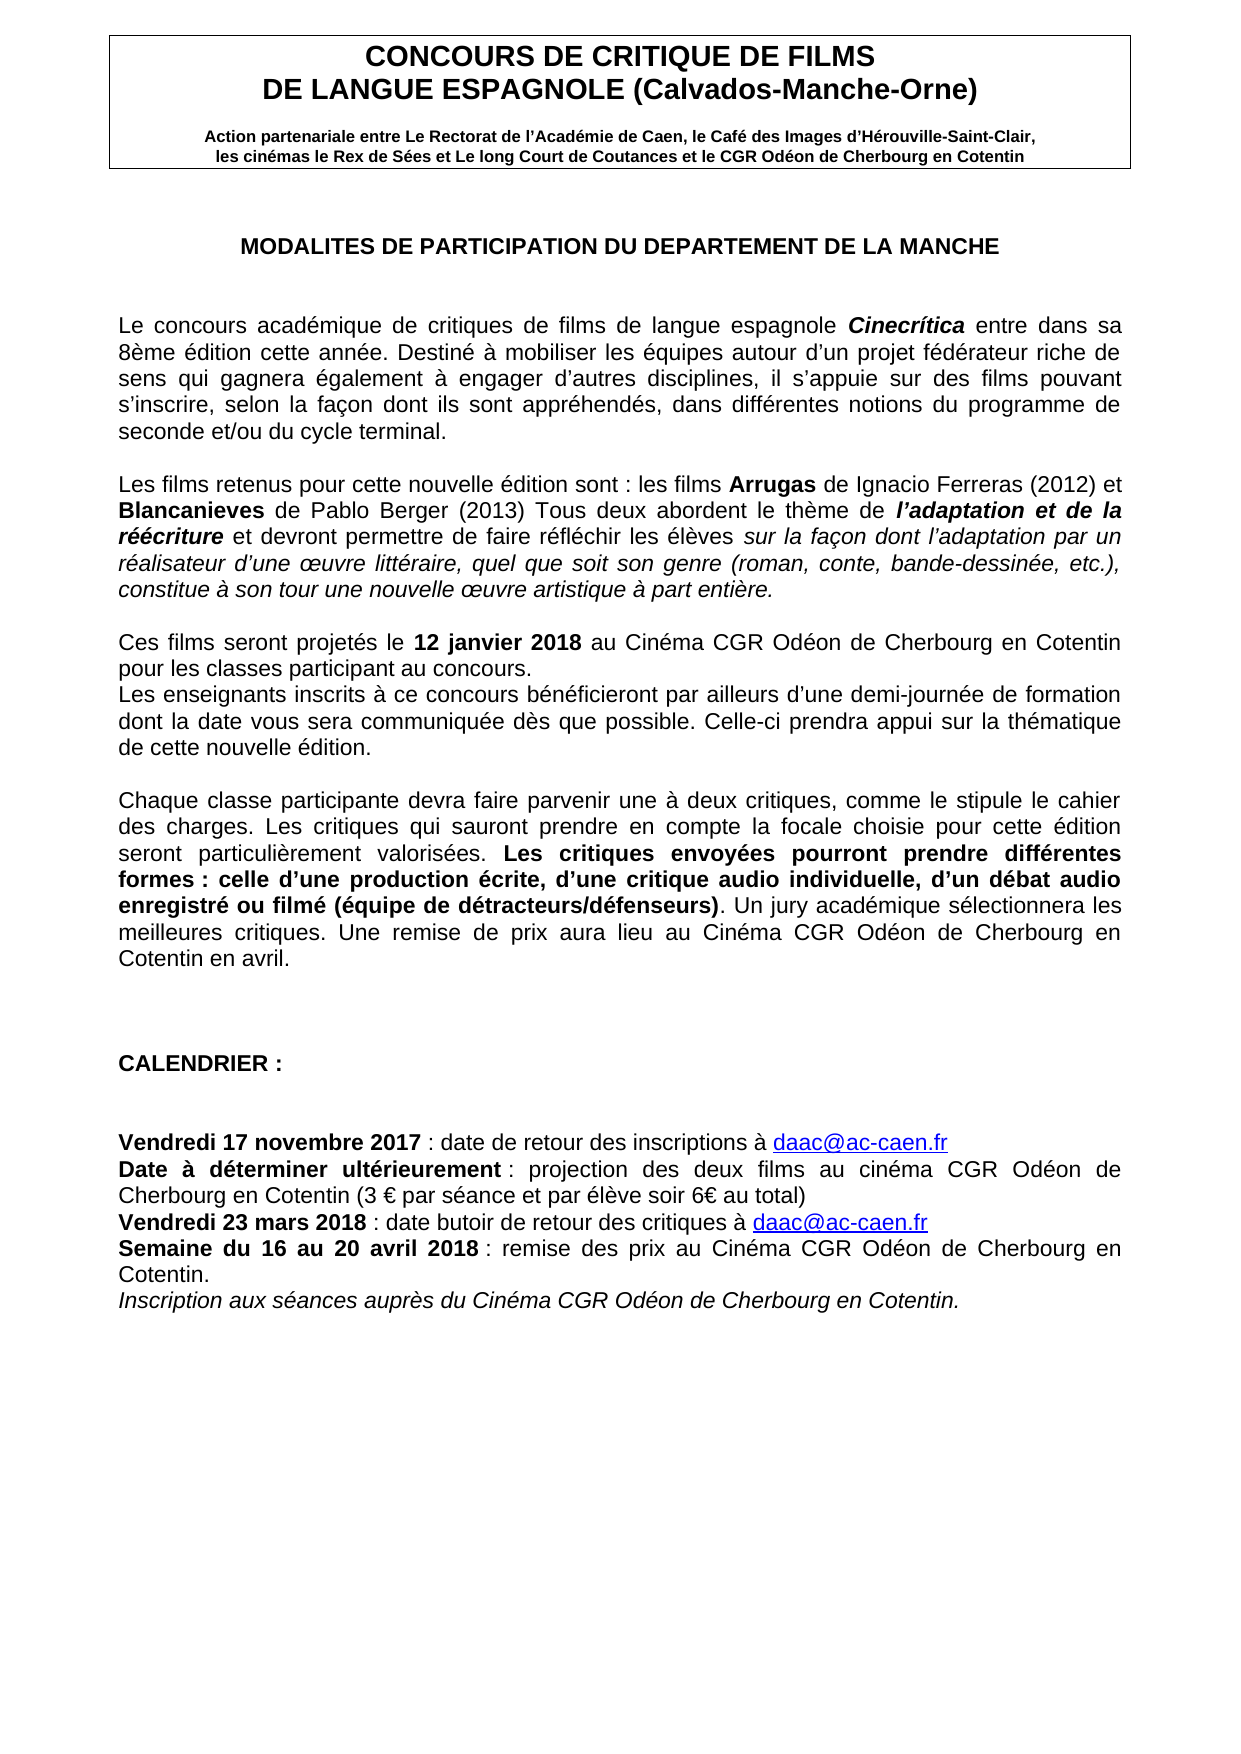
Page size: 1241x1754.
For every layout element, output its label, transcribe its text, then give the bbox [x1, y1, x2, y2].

text CALENDRIER : [118, 1050, 1122, 1077]
text Ces films seront projetés le 12 janvier 2018 au Cinéma CGR Odéon de Cherbourg en Cotentin pour les classes participant au concours. [118, 629, 1122, 681]
text Vendredi 23 mars 2018 : date butoir de retour des critiques à daac@ac-caen.fr [118, 1208, 1122, 1235]
list Inscription aux séances auprès du Cinéma CGR Odéon de Cherbourg en Cotentin. [118, 1287, 1122, 1314]
text Les enseignants inscrits à ce concours bénéficieront par ailleurs d’une demi-journée de formation dont la date vous sera communiquée dès que possible. Celle-ci prendra appui sur la thématique de cette nouvelle édition. [118, 681, 1122, 760]
text Le concours académique de critiques de films de langue espagnole Cinecrítica entre dans sa 8ème édition cette année. Destiné à mobiliser les équipes autour d’un projet fédérateur riche de sens qui gagnera également à engager d’autres disciplines, il s’appuie sur des films pouvant s’inscrire, selon la façon dont ils sont appréhendés, dans différentes notions du programme de seconde et/ou du cycle terminal. [118, 312, 1122, 444]
text DE LANGUE ESPAGNOLE (Calvados-Manche-Orne) [118, 72, 1122, 106]
text Vendredi 17 novembre 2017 : date de retour des inscriptions à daac@ac-caen.fr [118, 1129, 1122, 1156]
text les cinémas le Rex de Sées et Le long Court de Coutances et le CGR Odéon de Cherbourg en Cotentin [110, 143, 1130, 168]
text MODALITES DE PARTICIPATION DU DEPARTEMENT DE LA MANCHE [118, 233, 1122, 260]
text Chaque classe participante devra faire parvenir une à deux critiques, comme le stipule le cahier des charges. Les critiques qui sauront prendre en compte la focale choisie pour cette édition seront particulièrement valorisées. Les critiques envoyées pourront prendre différentes formes : celle d’une production écrite, d’une critique audio individuelle, d’un débat audio enregistré ou filmé (équipe de détracteurs/défenseurs). Un jury académique sélectionnera les meilleures critiques. Une remise de prix aura lieu au Cinéma CGR Odéon de Cherbourg en Cotentin en avril. [118, 787, 1122, 971]
text Semaine du 16 au 20 avril 2018 : remise des prix au Cinéma CGR Odéon de Cherbourg en Cotentin. [118, 1235, 1122, 1287]
text Les films retenus pour cette nouvelle édition sont : les films Arrugas de Ignacio Ferreras (2012) et Blancanieves de Pablo Berger (2013) Tous deux abordent le thème de l’adaptation et de la réécriture et devront permettre de faire réfléchir les élèves sur la façon dont l’adaptation par un réalisateur d’une œuvre littéraire, quel que soit son genre (roman, conte, bande-dessinée, etc.), constitue à son tour une nouvelle œuvre artistique à part entière. [118, 471, 1122, 602]
text Action partenariale entre Le Rectorat de l’Académie de Caen, le Café des Images d’Hérouville-Saint-Clair, [118, 127, 1122, 143]
text CONCOURS DE CRITIQUE DE FILMS [110, 36, 1130, 72]
text Date à déterminer ultérieurement : projection des deux films au cinéma CGR Odéon de Cherbourg en Cotentin (3 € par séance et par élève soir 6€ au total) [118, 1156, 1122, 1208]
